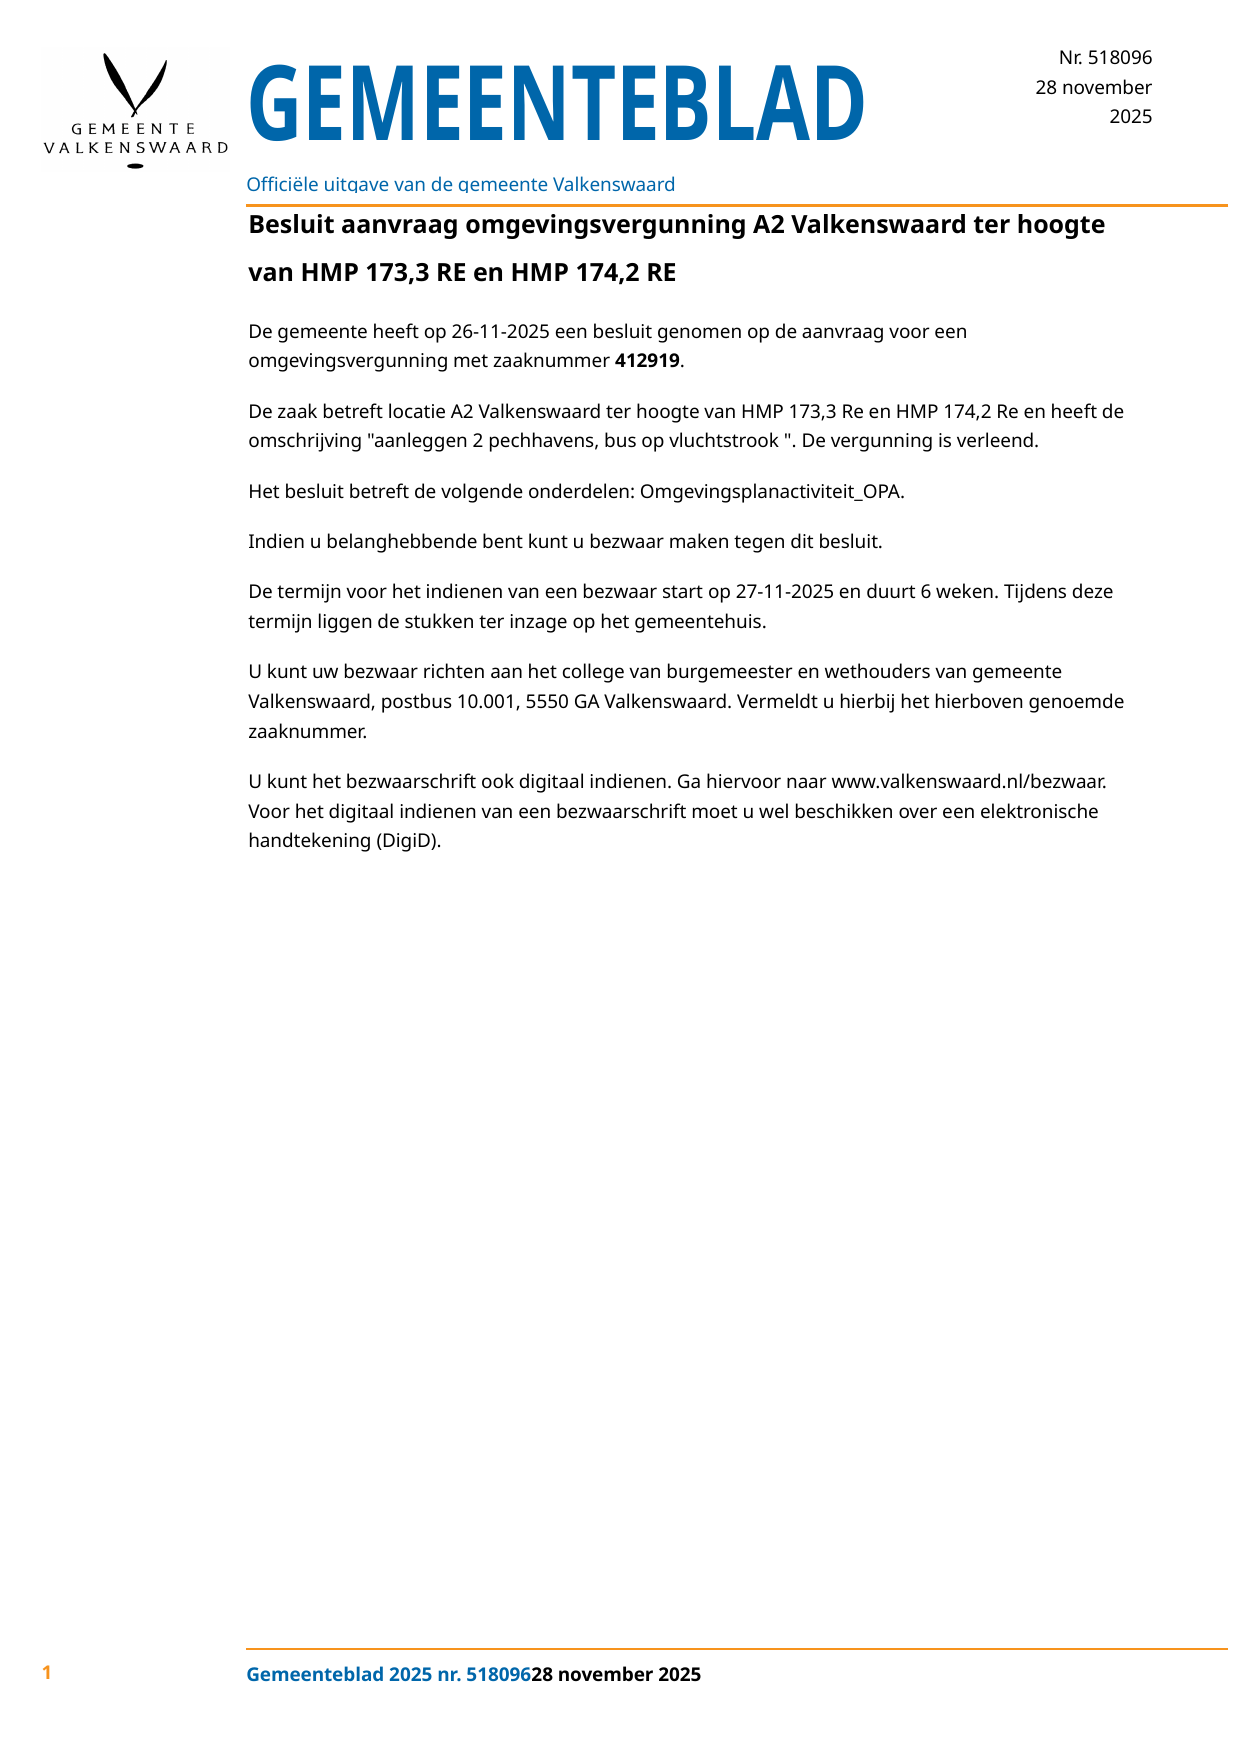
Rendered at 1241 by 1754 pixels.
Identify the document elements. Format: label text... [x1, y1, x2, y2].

text U kunt het bezwaarschrift ook digitaal indienen. Ga hiervoor naar www.valkenswaard.nl/bezwaar. Voor het digitaal indienen van een bezwaarschrift moet u wel beschikken over een elektronische handtekening (DigiD). [248, 768, 1152, 853]
text Het besluit betreft de volgende onderdelen: Omgevingsplanactiviteit_OPA. [248, 478, 1152, 504]
text De termijn voor het indienen van een bezwaar start op 27-11-2025 en duurt 6 weken. Tijdens deze termijn liggen de stukken ter inzage op het gemeentehuis. [248, 579, 1152, 634]
text De zaak betreft locatie A2 Valkenswaard ter hoogte van HMP 173,3 Re en HMP 174,2 Re en heeft de omschrijving "aanleggen 2 pechhavens, bus op vluchtstrook ". De vergunning is verleend. [248, 398, 1152, 453]
text De gemeente heeft op 26-11-2025 een besluit genomen op de aanvraag voor een omgevingsvergunning met zaaknummer 412919. [248, 318, 1152, 373]
picture [41, 47, 231, 172]
text Besluit aanvraag omgevingsvergunning A2 Valkenswaard ter hoogte van HMP 173,3 RE en HMP 174,2 RE [248, 207, 1152, 288]
text U kunt uw bezwaar richten aan het college van burgemeester en wethouders van gemeente Valkenswaard, postbus 10.001, 5550 GA Valkenswaard. Vermeldt u hierbij het hierboven genoemde zaaknummer. [248, 659, 1152, 744]
text Indien u belanghebbende bent kunt u bezwaar maken tegen dit besluit. [248, 528, 1152, 554]
